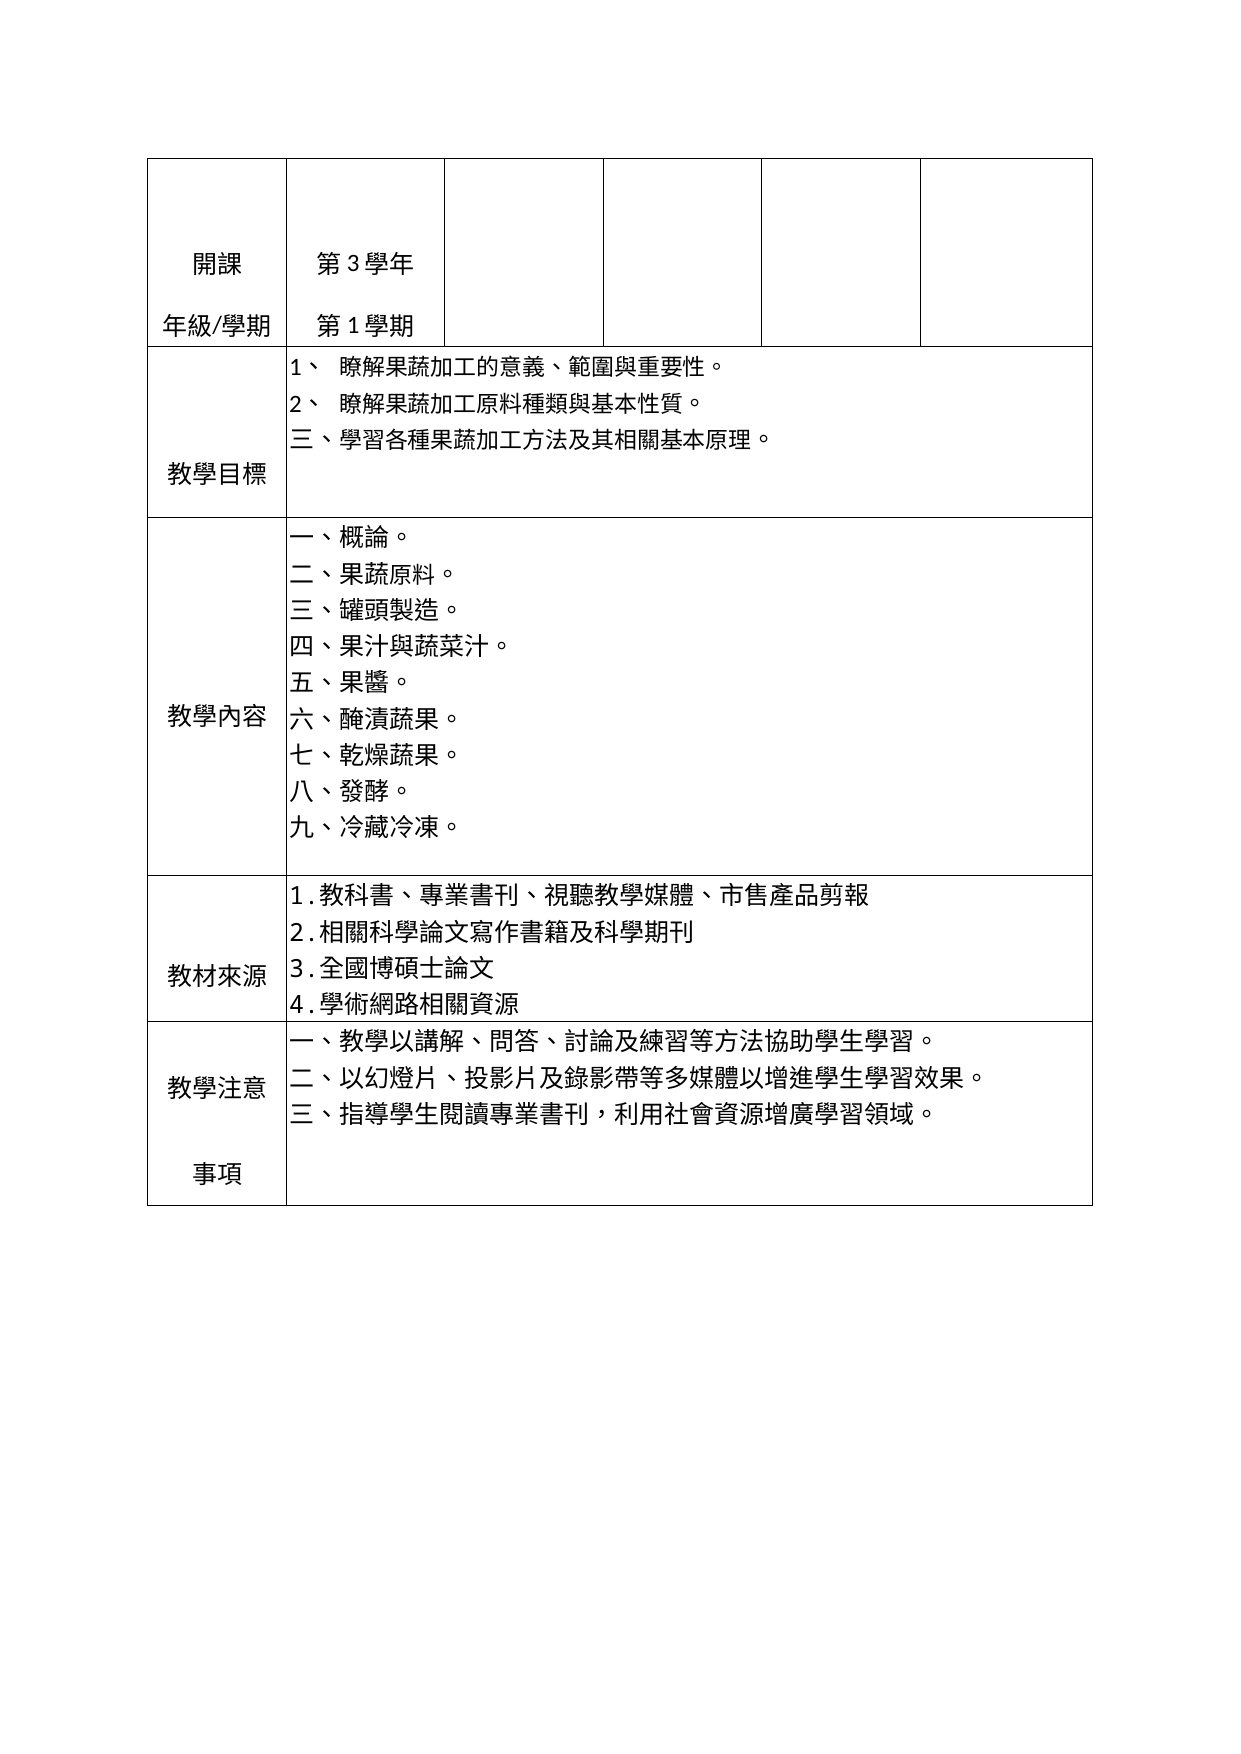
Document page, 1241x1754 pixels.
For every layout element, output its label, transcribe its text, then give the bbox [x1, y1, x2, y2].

table_cell 教學內容 [148, 518, 286, 875]
table_cell 一、概論。 二、果蔬原料。 三、罐頭製造。 四、果汁與蔬菜汁。 五、果醬。 六、醃漬蔬果。 七、乾燥蔬果。 八、發酵。 九、冷藏冷凍。 [287, 518, 1092, 875]
table_cell [604, 159, 761, 346]
table_cell 1.教科書、專業書刊、視聽教學媒體、市售產品剪報 2.相關科學論文寫作書籍及科學期刊 3.全國博碩士論文 4.學術網路相關資源 [287, 876, 1092, 1021]
table_cell [445, 159, 603, 346]
table_cell 教材來源 [148, 876, 286, 1021]
table_cell 教學目標 [148, 347, 286, 517]
table_cell 教學注意 事項 [148, 1022, 286, 1205]
table_cell 開課 年級/學期 [148, 159, 286, 346]
table_cell 一、教學以講解、問答、討論及練習等方法協助學生學習。 二、以幻燈片、投影片及錄影帶等多媒體以增進學生學習效果。 三、指導學生閱讀專業書刊，利用社會資源增廣學習領域。 [287, 1022, 1092, 1205]
table_cell 第3學年 第1學期 [287, 159, 444, 346]
table_cell [921, 159, 1092, 346]
table_cell 瞭解果蔬加工的意義、範圍與重要性。 瞭解果蔬加工原料種類與基本性質。 三、學習各種果蔬加工方法及其相關基本原理。 [287, 347, 1092, 517]
table_cell [762, 159, 920, 346]
